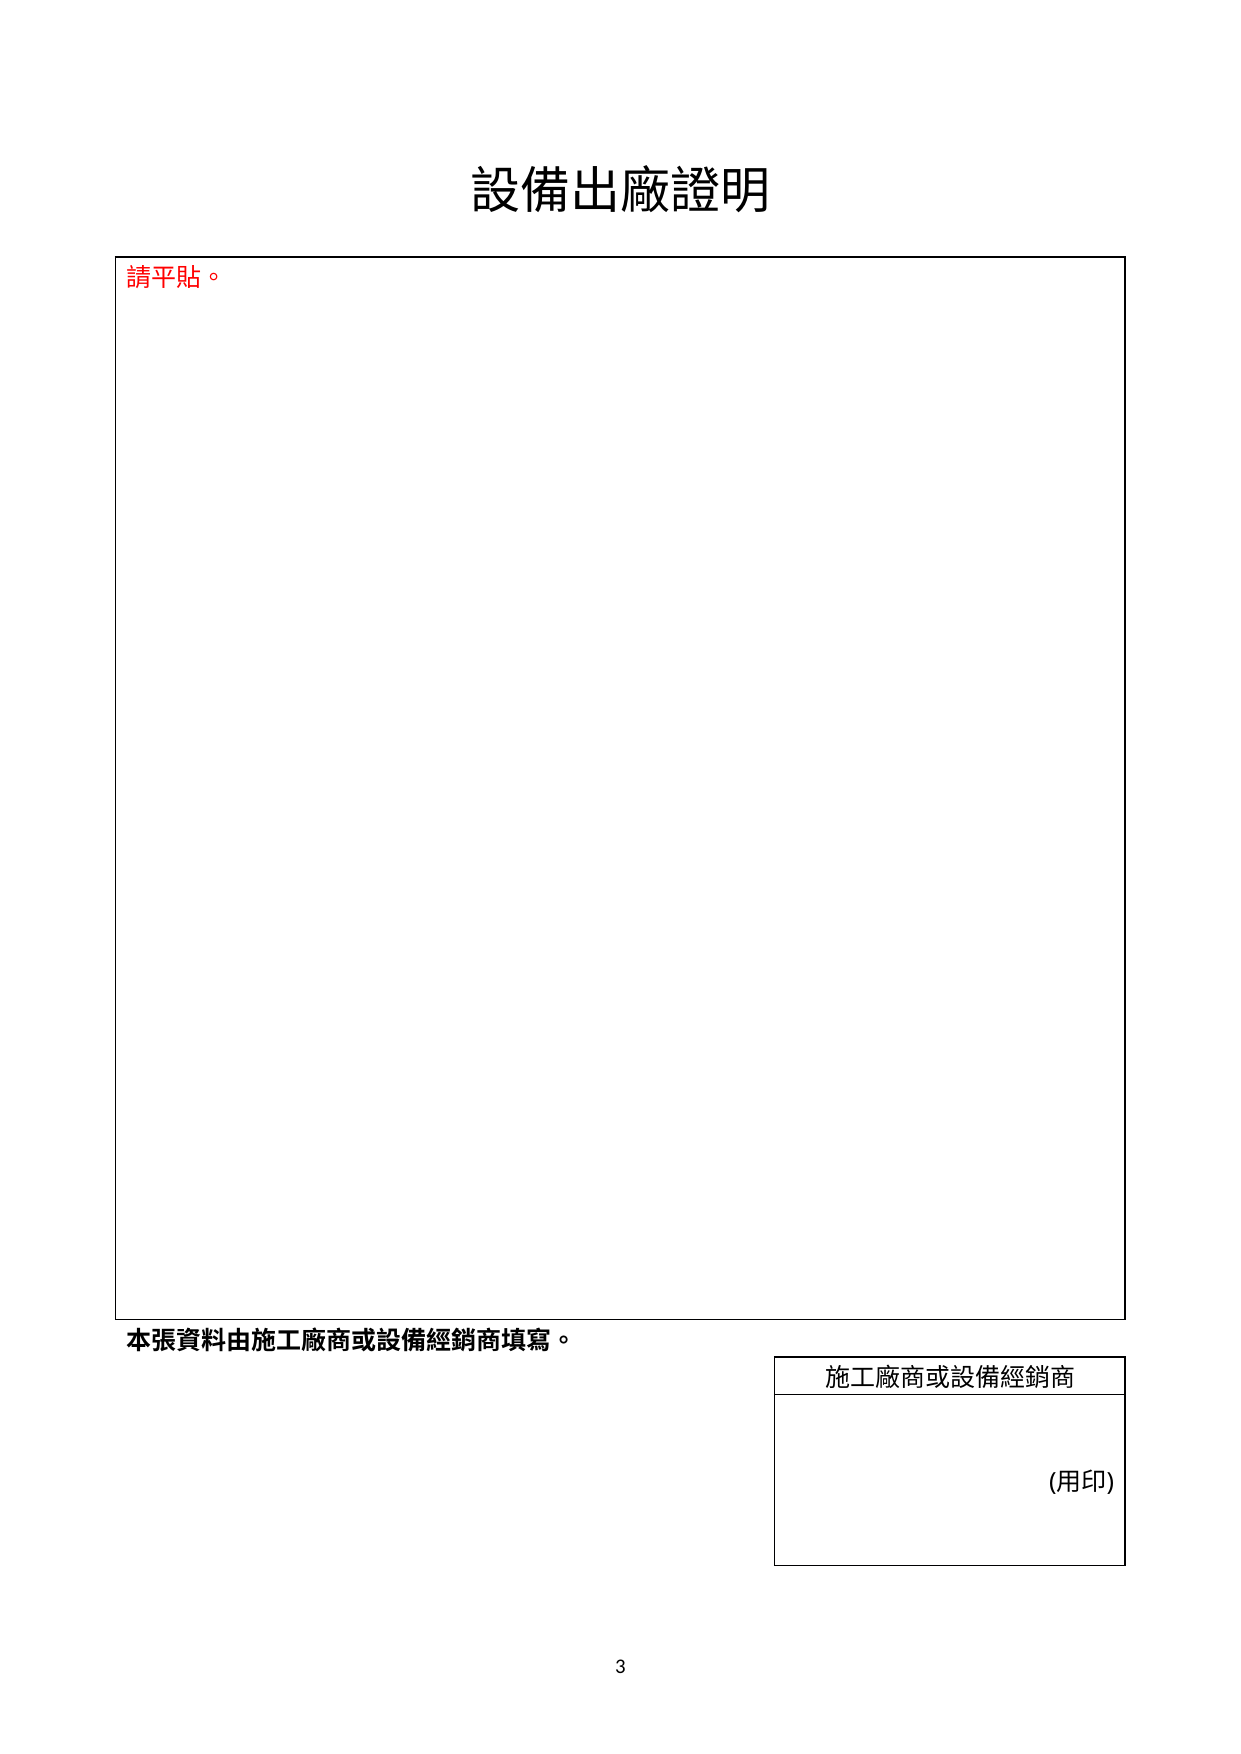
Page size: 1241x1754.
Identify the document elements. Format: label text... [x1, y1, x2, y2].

table_cell 施工廠商或設備經銷商 [775, 1358, 1124, 1394]
table_cell [681, 1320, 774, 1356]
text 設備出廠證明 [118, 150, 1122, 222]
table_cell [774, 1320, 1125, 1356]
table_cell (用印) [775, 1395, 1124, 1565]
table_cell [115, 1356, 774, 1394]
table_cell 本張資料由施工廠商或設備經銷商填寫。 [115, 1320, 681, 1356]
table_header 請平貼。 [116, 258, 1124, 1319]
table_cell [115, 1394, 774, 1565]
